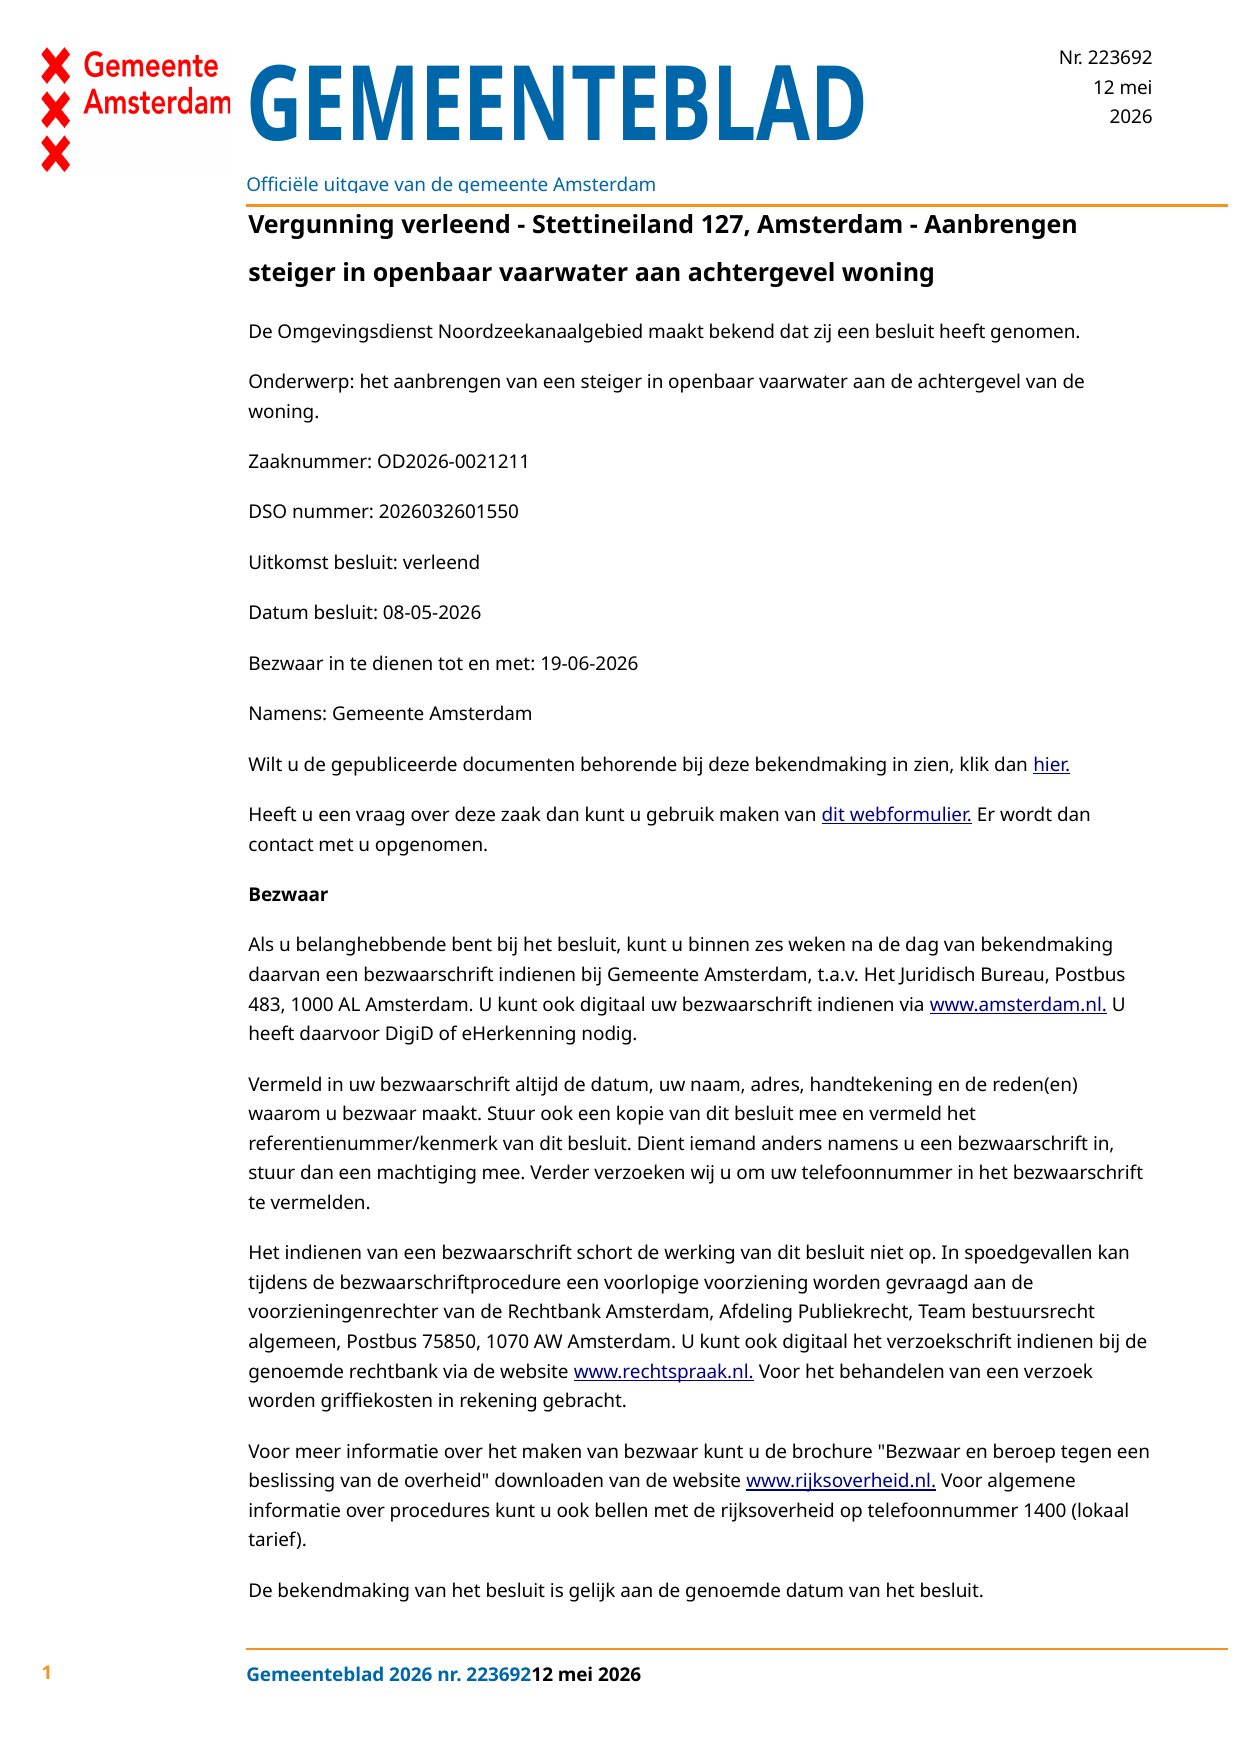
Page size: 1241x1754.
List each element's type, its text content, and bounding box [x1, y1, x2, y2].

text Heeft u een vraag over deze zaak dan kunt u gebruik maken van dit webformulier. Er wordt dan contact met u opgenomen. [248, 801, 1152, 857]
text Namens: Gemeente Amsterdam [248, 700, 1152, 726]
picture [41, 47, 231, 172]
text Het indienen van een bezwaarschrift schort de werking van dit besluit niet op. In spoedgevallen kan tijdens de bezwaarschriftprocedure een voorlopige voorziening worden gevraagd aan de voorzieningenrechter van de Rechtbank Amsterdam, Afdeling Publiekrecht, Team bestuursrecht algemeen, Postbus 75850, 1070 AW Amsterdam. U kunt ook digitaal het verzoekschrift indienen bij de genoemde rechtbank via de website www.rechtspraak.nl. Voor het behandelen van een verzoek worden griffiekosten in rekening gebracht. [248, 1239, 1152, 1413]
text Zaaknummer: OD2026-0021211 [248, 448, 1152, 474]
text Vermeld in uw bezwaarschrift altijd de datum, uw naam, adres, handtekening en de reden(en) waarom u bezwaar maakt. Stuur ook een kopie van dit besluit mee en vermeld het referentienummer/kenmerk van dit besluit. Dient iemand anders namens u een bezwaarschrift in, stuur dan een machtiging mee. Verder verzoeken wij u om uw telefoonnummer in het bezwaarschrift te vermelden. [248, 1071, 1152, 1215]
text Uitkomst besluit: verleend [248, 549, 1152, 575]
text Vergunning verleend - Stettineiland 127, Amsterdam - Aanbrengen steiger in openbaar vaarwater aan achtergevel woning [248, 207, 1152, 288]
text Onderwerp: het aanbrengen van een steiger in openbaar vaarwater aan de achtergevel van de woning. [248, 368, 1152, 424]
text DSO nummer: 2026032601550 [248, 499, 1152, 524]
text De bekendmaking van het besluit is gelijk aan de genoemde datum van het besluit. [248, 1577, 1152, 1603]
text Bezwaar [248, 881, 1152, 907]
text Voor meer informatie over het maken van bezwaar kunt u de brochure "Bezwaar en beroep tegen een beslissing van de overheid" downloaden van de website www.rijksoverheid.nl. Voor algemene informatie over procedures kunt u ook bellen met de rijksoverheid op telefoonnummer 1400 (lokaal tarief). [248, 1438, 1152, 1552]
text Datum besluit: 08-05-2026 [248, 599, 1152, 625]
text Wilt u de gepubliceerde documenten behorende bij deze bekendmaking in zien, klik dan hier. [248, 751, 1152, 777]
text Als u belanghebbende bent bij het besluit, kunt u binnen zes weken na de dag van bekendmaking daarvan een bezwaarschrift indienen bij Gemeente Amsterdam, t.a.v. Het Juridisch Bureau, Postbus 483, 1000 AL Amsterdam. U kunt ook digitaal uw bezwaarschrift indienen via www.amsterdam.nl. U heeft daarvoor DigiD of eHerkenning nodig. [248, 932, 1152, 1046]
text Bezwaar in te dienen tot en met: 19-06-2026 [248, 650, 1152, 676]
text De Omgevingsdienst Noordzeekanaalgebied maakt bekend dat zij een besluit heeft genomen. [248, 318, 1152, 344]
